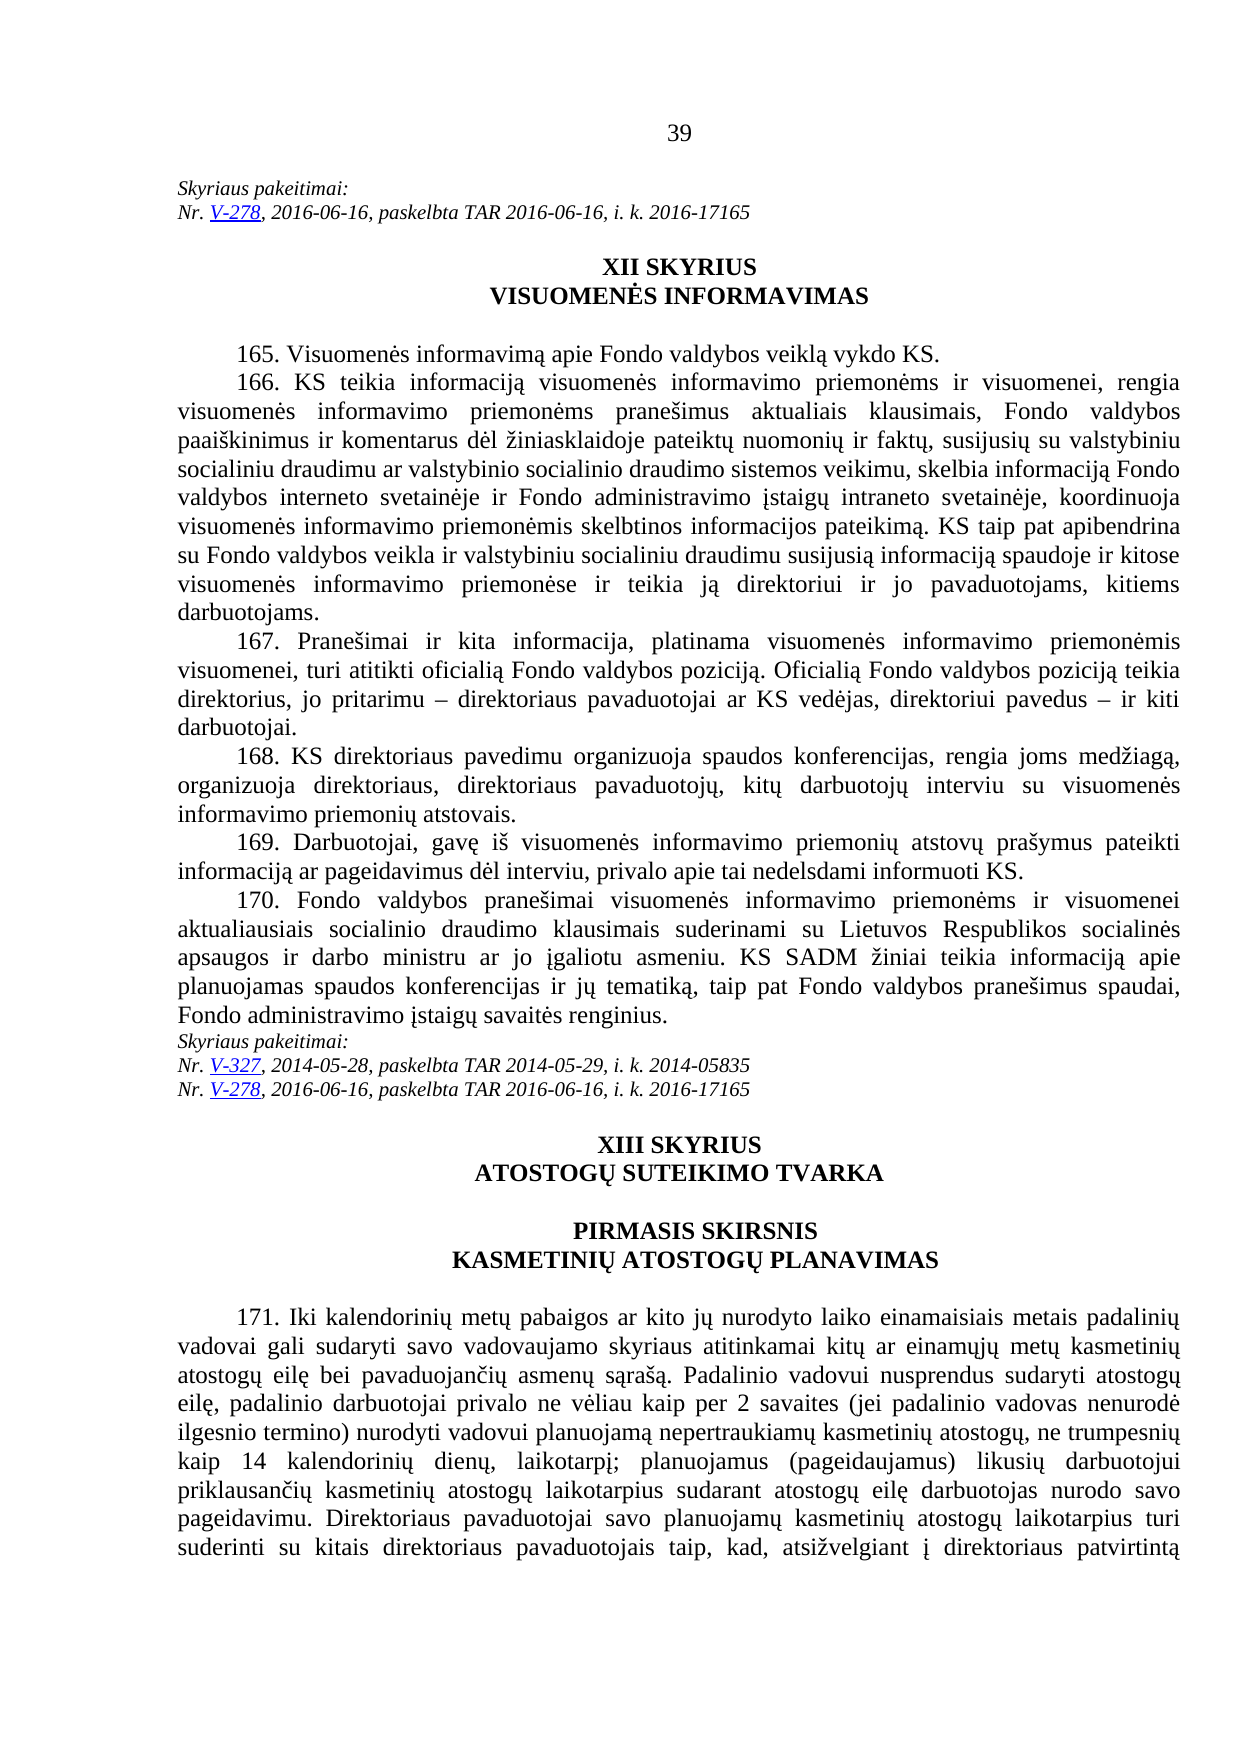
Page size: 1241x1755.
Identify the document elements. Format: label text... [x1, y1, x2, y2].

text Nr. V-278, 2016-06-16, paskelbta TAR 2016-06-16, i. k. 2016-17165 [177, 200, 1181, 224]
text XIII skyrius [177, 1130, 1181, 1158]
text 169. Darbuotojai, gavę iš visuomenės informavimo priemonių atstovų prašymus pateikti informaciją ar pageidavimus dėl interviu, privalo apie tai nedelsdami informuoti KS. [177, 827, 1181, 885]
text Skyriaus pakeitimai: [177, 1029, 1181, 1053]
text 171. Iki kalendorinių metų pabaigos ar kito jų nurodyto laiko einamaisiais metais padalinių vadovai gali sudaryti savo vadovaujamo skyriaus atitinkamai kitų ar einamųjų metų kasmetinių atostogų eilę bei pavaduojančių asmenų sąrašą. Padalinio vadovui nusprendus sudaryti atostogų eilę, padalinio darbuotojai privalo ne vėliau kaip per 2 savaites (jei padalinio vadovas nenurodė ilgesnio termino) nurodyti vadovui planuojamą nepertraukiamų kasmetinių atostogų, ne trumpesnių kaip 14 kalendorinių dienų, laikotarpį; planuojamus (pageidaujamus) likusių darbuotojui priklausančių kasmetinių atostogų laikotarpius sudarant atostogų eilę darbuotojas nurodo savo pageidavimu. Direktoriaus pavaduotojai savo planuojamų kasmetinių atostogų laikotarpius turi suderinti su kitais direktoriaus pavaduotojais taip, kad, atsižvelgiant į direktoriaus patvirtintą [177, 1302, 1181, 1561]
text Nr. V-327, 2014-05-28, paskelbta TAR 2014-05-29, i. k. 2014-05835 [177, 1053, 1181, 1077]
text 168. KS direktoriaus pavedimu organizuoja spaudos konferencijas, rengia joms medžiagą, organizuoja direktoriaus, direktoriaus pavaduotojų, kitų darbuotojų interviu su visuomenės informavimo priemonių atstovais. [177, 741, 1181, 827]
text Kasmetinių atostogų planavimas [177, 1245, 1181, 1273]
text Pirmasis skirsnis [177, 1216, 1181, 1245]
text 166. KS teikia informaciją visuomenės informavimo priemonėms ir visuomenei, rengia visuomenės informavimo priemonėms pranešimus aktualiais klausimais, Fondo valdybos paaiškinimus ir komentarus dėl žiniasklaidoje pateiktų nuomonių ir faktų, susijusių su valstybiniu socialiniu draudimu ar valstybinio socialinio draudimo sistemos veikimu, skelbia informaciją Fondo valdybos interneto svetainėje ir Fondo administravimo įstaigų intraneto svetainėje, koordinuoja visuomenės informavimo priemonėmis skelbtinos informacijos pateikimą. KS taip pat apibendrina su Fondo valdybos veikla ir valstybiniu socialiniu draudimu susijusią informaciją spaudoje ir kitose visuomenės informavimo priemonėse ir teikia ją direktoriui ir jo pavaduotojams, kitiems darbuotojams. [177, 367, 1181, 626]
text 170. Fondo valdybos pranešimai visuomenės informavimo priemonėms ir visuomenei aktualiausiais socialinio draudimo klausimais suderinami su Lietuvos Respublikos socialinės apsaugos ir darbo ministru ar jo įgaliotu asmeniu. KS SADM žiniai teikia informaciją apie planuojamas spaudos konferencijas ir jų tematiką, taip pat Fondo valdybos pranešimus spaudai, Fondo administravimo įstaigų savaitės renginius. [177, 885, 1181, 1029]
text Nr. V-278, 2016-06-16, paskelbta TAR 2016-06-16, i. k. 2016-17165 [177, 1077, 1181, 1101]
text 167. Pranešimai ir kita informacija, platinama visuomenės informavimo priemonėmis visuomenei, turi atitikti oficialią Fondo valdybos poziciją. Oficialią Fondo valdybos poziciją teikia direktorius, jo pritarimu – direktoriaus pavaduotojai ar KS vedėjas, direktoriui pavedus – ir kiti darbuotojai. [177, 626, 1181, 741]
text XII SKYRIUS [177, 252, 1181, 281]
text 165. Visuomenės informavimą apie Fondo valdybos veiklą vykdo KS. [177, 339, 1181, 367]
text VISUOMENĖS INFORMAVIMAS [177, 281, 1181, 310]
text Skyriaus pakeitimai: [177, 176, 1181, 200]
text ATOSTOGŲ SUTEIKIMO TVARKA [177, 1158, 1181, 1187]
